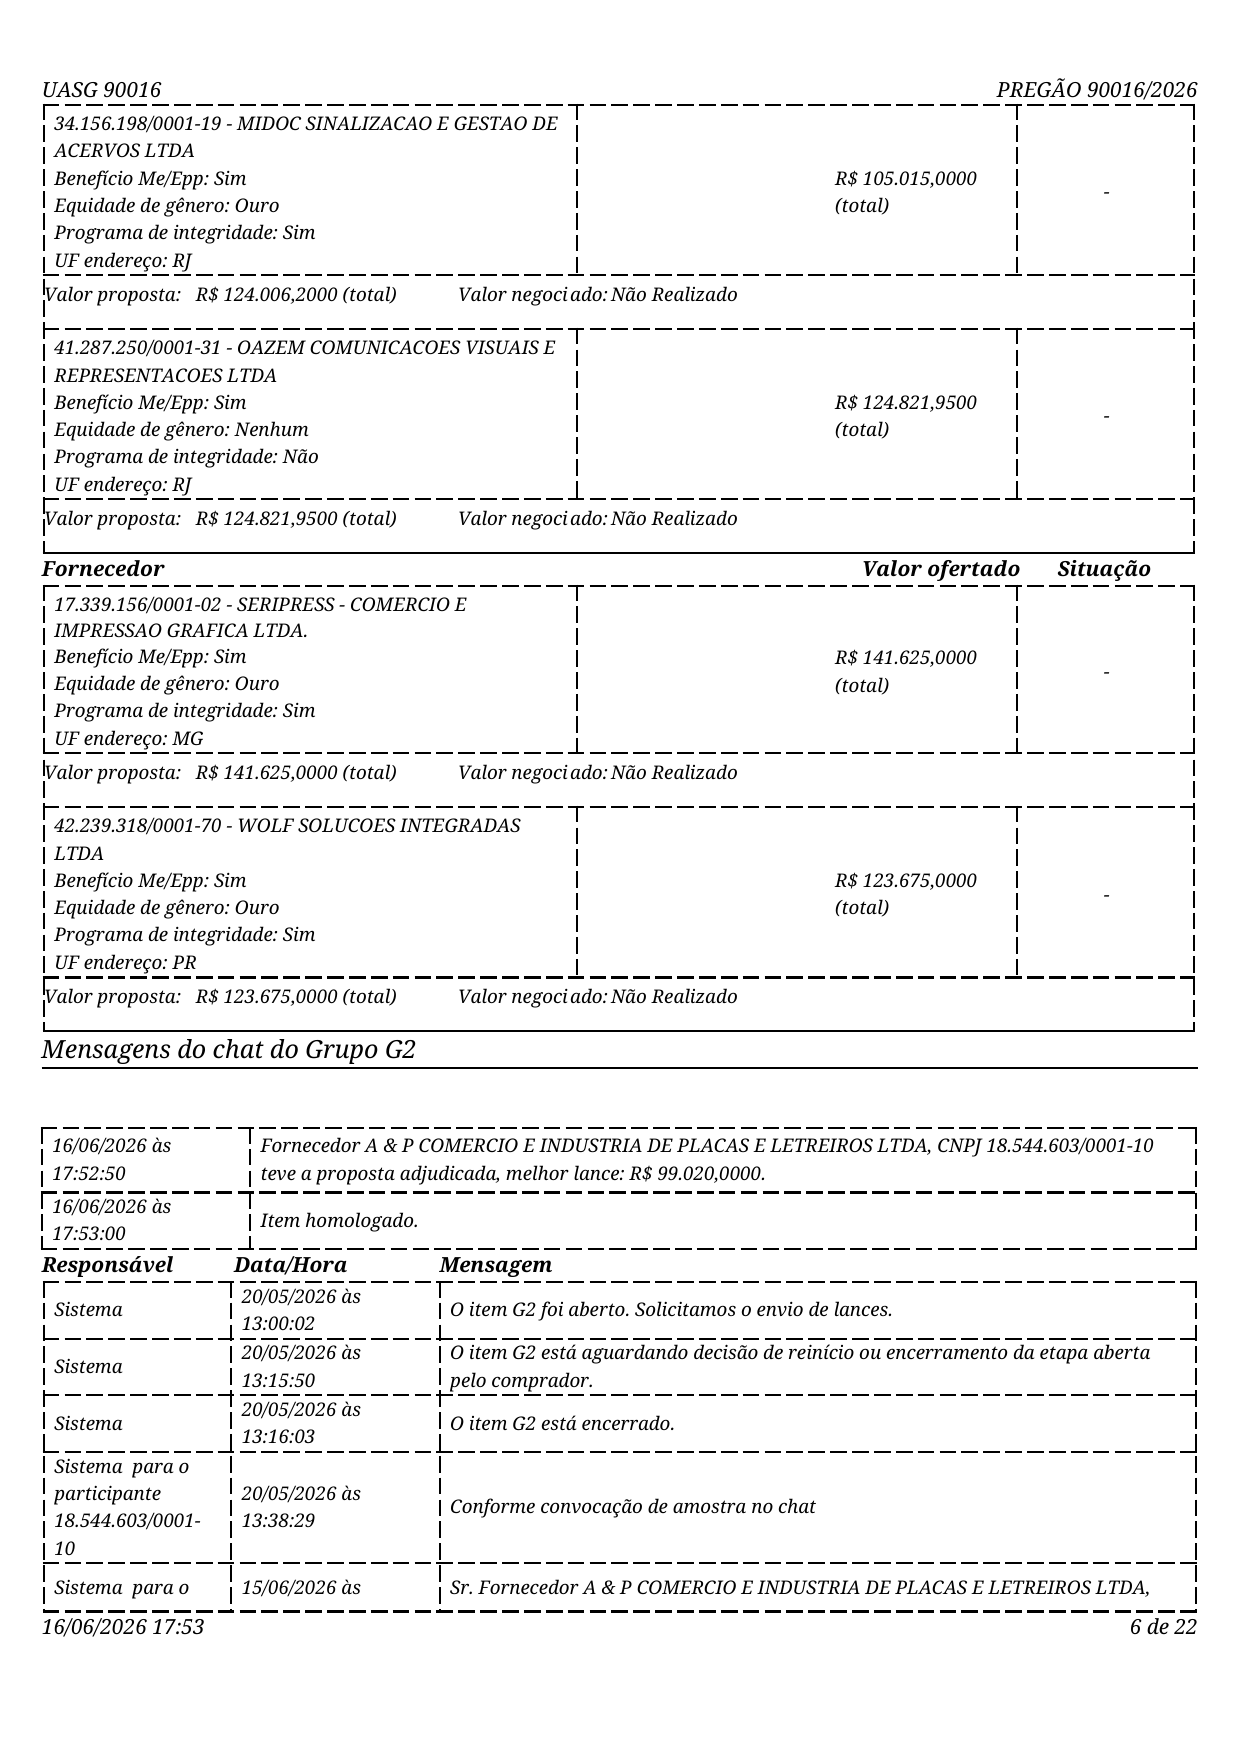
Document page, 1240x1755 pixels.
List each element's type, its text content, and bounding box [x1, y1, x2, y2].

table_cell Sistema para o participante 18.544.603/0001-10 [44, 1451, 231, 1562]
table_cell [835, 274, 1017, 328]
table_cell Conforme convocação de amostra no chat [440, 1451, 1196, 1562]
text Fornecedor Valor ofertado Situação [42, 554, 1200, 582]
table_cell R$ 123.675,0000 (total) [835, 806, 1017, 976]
table_header 16/06/2026 às 17:52:50 [42, 1127, 250, 1191]
table_cell ado: Não Realizado [577, 976, 835, 1030]
text Responsável Data/Hora Mensagem [42, 1250, 1200, 1278]
table_header 20/05/2026 às 13:00:02 [231, 1281, 439, 1337]
table_cell Sistema para o [44, 1562, 231, 1610]
table_cell Valor proposta: R$ 124.006,2000 (total) Valor negoci [44, 274, 577, 328]
table_cell Sr. Fornecedor A & P COMERCIO E INDUSTRIA DE PLACAS E LETREIROS LTDA, [440, 1562, 1196, 1610]
table_cell ado: Não Realizado [577, 752, 835, 806]
table_cell R$ 105.015,0000 (total) [835, 104, 1017, 274]
table_cell Valor proposta: R$ 141.625,0000 (total) Valor negoci [44, 752, 577, 806]
table_header Sistema [44, 1281, 231, 1337]
table_cell [1017, 274, 1194, 328]
table_header Fornecedor A & P COMERCIO E INDUSTRIA DE PLACAS E LETREIROS LTDA, CNPJ 18.544.603/0001-10 teve a proposta adjudicada, melhor lance: R$ 99.020,0000. [250, 1127, 1196, 1191]
table_cell 20/05/2026 às 13:38:29 [231, 1451, 439, 1562]
table_header 17.339.156/0001-02 - SERIPRESS - COMERCIO E IMPRESSAO GRAFICA LTDA. Benefício Me/Epp: Sim Equidade de gênero: Ouro Programa de integridade: Sim UF endereço: MG [44, 585, 577, 752]
table_cell 42.239.318/0001-70 - WOLF SOLUCOES INTEGRADAS LTDA Benefício Me/Epp: Sim Equidade de gênero: Ouro Programa de integridade: Sim UF endereço: PR [44, 806, 577, 976]
table_cell - [1017, 328, 1194, 498]
table_header [577, 585, 835, 752]
subtitle Mensagens do chat do Grupo G2 [41, 1032, 1200, 1066]
table_cell ado: Não Realizado [577, 274, 835, 328]
table_cell - [1017, 104, 1194, 274]
table_cell 15/06/2026 às [231, 1562, 439, 1610]
table_header R$ 141.625,0000 (total) [835, 585, 1017, 752]
table_cell O item G2 está encerrado. [440, 1394, 1196, 1451]
table_cell O item G2 está aguardando decisão de reinício ou encerramento da etapa aberta pelo comprador. [440, 1338, 1196, 1394]
table_cell [1017, 752, 1194, 806]
table_cell Valor proposta: R$ 124.821,9500 (total) Valor negoci [44, 498, 577, 552]
table_cell Sistema [44, 1394, 231, 1451]
table_cell [1017, 498, 1194, 552]
table_header - [1017, 585, 1194, 752]
table_header O item G2 foi aberto. Solicitamos o envio de lances. [440, 1281, 1196, 1337]
table_cell Item homologado. [250, 1191, 1196, 1248]
table_cell [835, 976, 1017, 1030]
table_cell [577, 104, 835, 274]
table_cell [1017, 976, 1194, 1030]
table_cell 34.156.198/0001-19 - MIDOC SINALIZACAO E GESTAO DE ACERVOS LTDA Benefício Me/Epp: Sim Equidade de gênero: Ouro Programa de integridade: Sim UF endereço: RJ [44, 104, 577, 274]
table_cell Sistema [44, 1338, 231, 1394]
table_cell [577, 806, 835, 976]
table_cell 41.287.250/0001-31 - OAZEM COMUNICACOES VISUAIS E REPRESENTACOES LTDA Benefício Me/Epp: Sim Equidade de gênero: Nenhum Programa de integridade: Não UF endereço: RJ [44, 328, 577, 498]
table_cell [835, 498, 1017, 552]
table_cell [835, 752, 1017, 806]
table_cell Valor proposta: R$ 123.675,0000 (total) Valor negoci [44, 976, 577, 1030]
table_cell 20/05/2026 às 13:16:03 [231, 1394, 439, 1451]
table_cell 16/06/2026 às 17:53:00 [42, 1191, 250, 1248]
table_cell [577, 328, 835, 498]
table_cell 20/05/2026 às 13:15:50 [231, 1338, 439, 1394]
table_cell R$ 124.821,9500 (total) [835, 328, 1017, 498]
table_cell ado: Não Realizado [577, 498, 835, 552]
table_cell - [1017, 806, 1194, 976]
